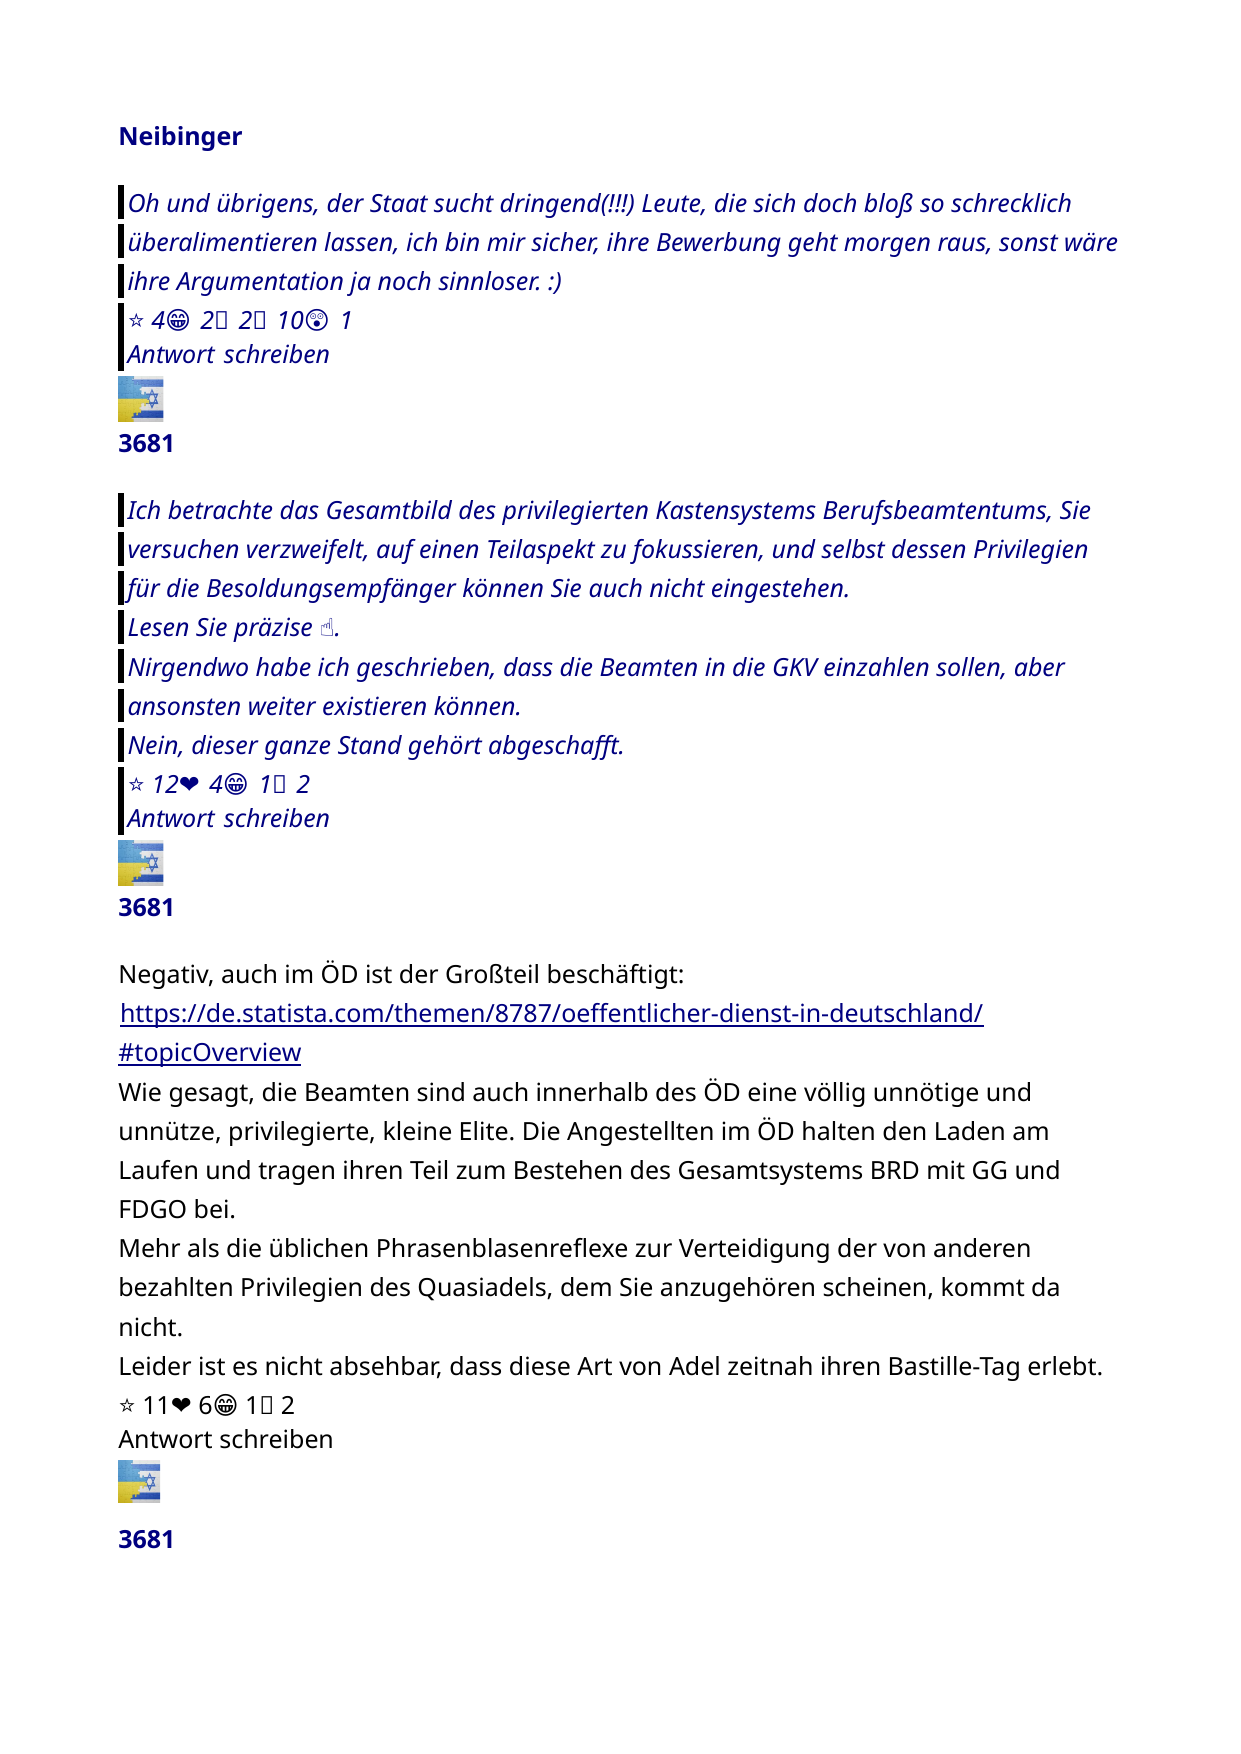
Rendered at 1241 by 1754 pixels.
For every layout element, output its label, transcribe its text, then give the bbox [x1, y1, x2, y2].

text ⭐️ 4😁 2🙁 2🤨 10😲 1 [124, 303, 1122, 337]
text ⭐️ 11❤️ 6😁 1🤨 2 [118, 1387, 1122, 1422]
text Mehr als die üblichen Phrasenblasenreflexe zur Verteidigung der von anderen bezahlten Privilegien des Quasiadels, dem Sie anzugehören scheinen, kommt da nicht. [118, 1231, 1122, 1343]
text Leider ist es nicht absehbar, dass diese Art von Adel zeitnah ihren Bastille-Tag erlebt. [118, 1348, 1122, 1382]
subtitle 3681 [118, 889, 1122, 924]
picture [118, 376, 164, 422]
text Antwort schreiben [124, 801, 1122, 835]
subtitle 3681 [118, 426, 1122, 459]
subtitle 3681 [118, 1522, 1122, 1556]
text ⭐️ 12❤️ 4😁 1🤨 2 [124, 767, 1122, 801]
text Negativ, auch im ÖD ist der Großteil beschäftigt: [118, 957, 1122, 991]
text Oh und übrigens, der Staat sucht dringend(!!!) Leute, die sich doch bloß so schrecklich überalimentieren lassen, ich bin mir sicher, ihre Bewerbung geht morgen raus, sonst wäre ihre Argumentation ja noch sinnloser. :) [118, 185, 1122, 298]
text Nein, dieser ganze Stand gehört abgeschafft. [124, 728, 1122, 762]
text https://de.statista.com/themen/8787/oeffentlicher-dienst-in-deutschland/#topicOverview [118, 996, 1122, 1069]
text Antwort schreiben [118, 1422, 1122, 1456]
picture [118, 840, 164, 886]
text Lesen Sie präzise ☝️. [124, 610, 1122, 644]
text Wie gesagt, die Beamten sind auch innerhalb des ÖD eine völlig unnötige und unnütze, privilegierte, kleine Elite. Die Angestellten im ÖD halten den Laden am Laufen und tragen ihren Teil zum Bestehen des Gesamtsystems BRD mit GG und FDGO bei. [118, 1074, 1122, 1226]
subtitle Neibinger [118, 118, 1122, 152]
picture [118, 1460, 161, 1503]
text Ich betrachte das Gesamtbild des privilegierten Kastensystems Berufsbeamtentums, Sie versuchen verzweifelt, auf einen Teilaspekt zu fokussieren, und selbst dessen Privilegien für die Besoldungsempfänger können Sie auch nicht eingestehen. [118, 493, 1122, 605]
text Nirgendwo habe ich geschrieben, dass die Beamten in die GKV einzahlen sollen, aber ansonsten weiter existieren können. [118, 649, 1122, 722]
text Antwort schreiben [124, 337, 1122, 371]
